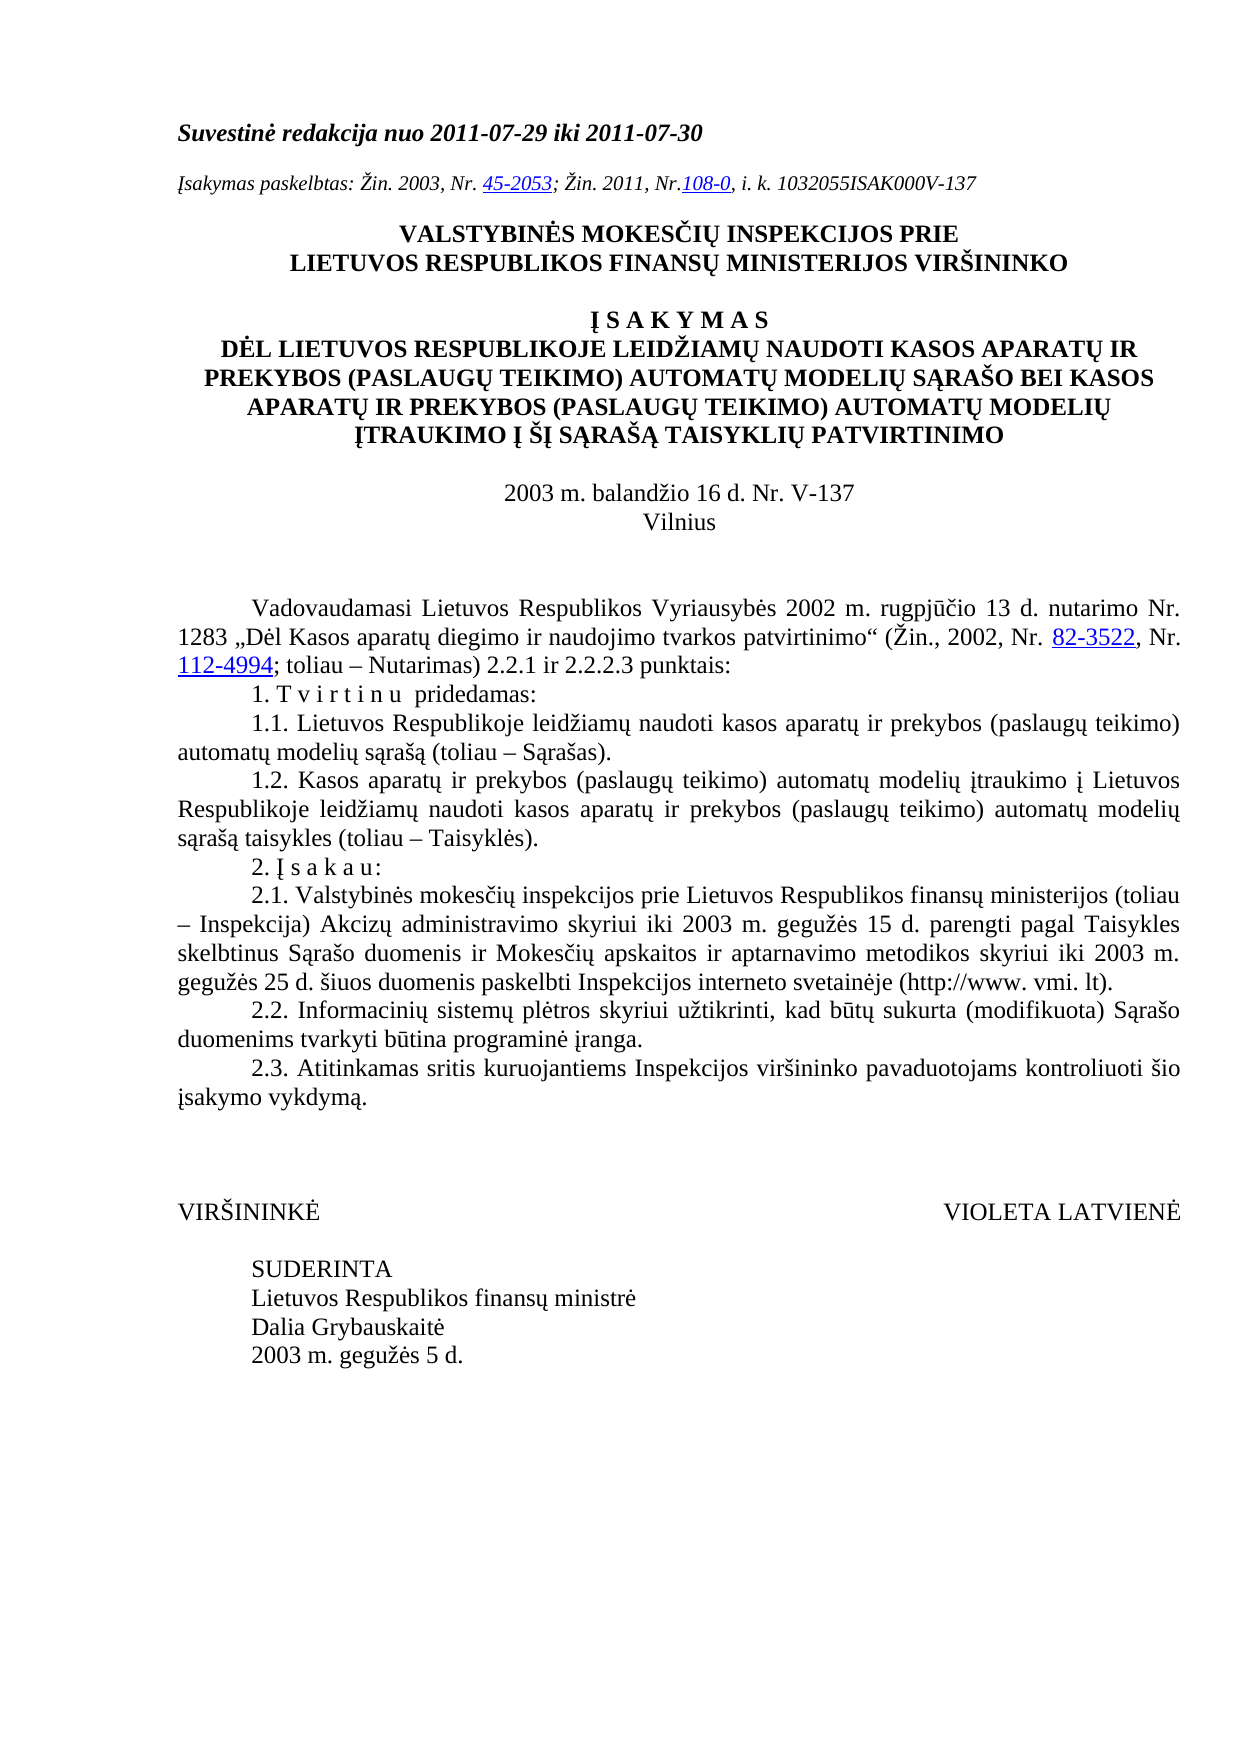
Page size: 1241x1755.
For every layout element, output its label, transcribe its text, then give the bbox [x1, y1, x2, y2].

text Į S A K Y M A S [177, 305, 1181, 334]
text 2003 m. balandžio 16 d. Nr. V-137 [177, 478, 1181, 507]
text Suvestinė redakcija nuo 2011-07-29 iki 2011-07-30 [177, 118, 1181, 147]
text Įsakymas paskelbtas: Žin. 2003, Nr. 45-2053; Žin. 2011, Nr.108-0, i. k. 1032055ISAK000V-137 [177, 171, 1181, 195]
text Vilnius [177, 507, 1181, 535]
text 2.Įsakau: [177, 852, 1181, 880]
text 1.2. Kasos aparatų ir prekybos (paslaugų teikimo) automatų modelių įtraukimo į Lietuvos Respublikoje leidžiamų naudoti kasos aparatų ir prekybos (paslaugų teikimo) automatų modelių sąrašą taisykles (toliau – Taisyklės). [177, 765, 1181, 852]
text SUDERINTA [177, 1254, 1181, 1283]
text DĖL LIETUVOS RESPUBLIKOJE LEIDŽIAMŲ NAUDOTI KASOS APARATŲ IR PREKYBOS (PASLAUGŲ TEIKIMO) AUTOMATŲ MODELIŲ SĄRAŠO BEI KASOS APARATŲ IR PREKYBOS (PASLAUGŲ TEIKIMO) AUTOMATŲ MODELIŲ ĮTRAUKIMO Į ŠĮ SĄRAŠĄ TAISYKLIŲ PATVIRTINIMO [177, 334, 1181, 449]
text Dalia Grybauskaitė [177, 1312, 1181, 1340]
text 2.3. Atitinkamas sritis kuruojantiems Inspekcijos viršininko pavaduotojams kontroliuoti šio įsakymo vykdymą. [177, 1053, 1181, 1110]
text Vadovaudamasi Lietuvos Respublikos Vyriausybės 2002 m. rugpjūčio 13 d. nutarimo Nr. 1283 „Dėl Kasos aparatų diegimo ir naudojimo tvarkos patvirtinimo“ (Žin., 2002, Nr. 82-3522, Nr. 112-4994; toliau – Nutarimas) 2.2.1 ir 2.2.2.3 punktais: [177, 593, 1181, 679]
text 1.1. Lietuvos Respublikoje leidžiamų naudoti kasos aparatų ir prekybos (paslaugų teikimo) automatų modelių sąrašą (toliau – Sąrašas). [177, 708, 1181, 765]
text LIETUVOS RESPUBLIKOS FINANSŲ MINISTERIJOS VIRŠININKO [177, 248, 1181, 277]
text 1. Tvirtinu pridedamas: [177, 679, 1181, 708]
text 2003 m. gegužės 5 d. [177, 1340, 1181, 1369]
text VALSTYBINĖS MOKESČIŲ INSPEKCIJOS PRIE [177, 219, 1181, 248]
text VIRŠININKĖ VIOLETA LATVIENĖ [177, 1197, 1181, 1225]
text Lietuvos Respublikos finansų ministrė [177, 1283, 1181, 1312]
text 2.2. Informacinių sistemų plėtros skyriui užtikrinti, kad būtų sukurta (modifikuota) Sąrašo duomenims tvarkyti būtina programinė įranga. [177, 995, 1181, 1053]
text 2.1. Valstybinės mokesčių inspekcijos prie Lietuvos Respublikos finansų ministerijos (toliau – Inspekcija) Akcizų administravimo skyriui iki 2003 m. gegužės 15 d. parengti pagal Taisykles skelbtinus Sąrašo duomenis ir Mokesčių apskaitos ir aptarnavimo metodikos skyriui iki 2003 m. gegužės 25 d. šiuos duomenis paskelbti Inspekcijos interneto svetainėje (http://www. vmi. lt). [177, 880, 1181, 995]
